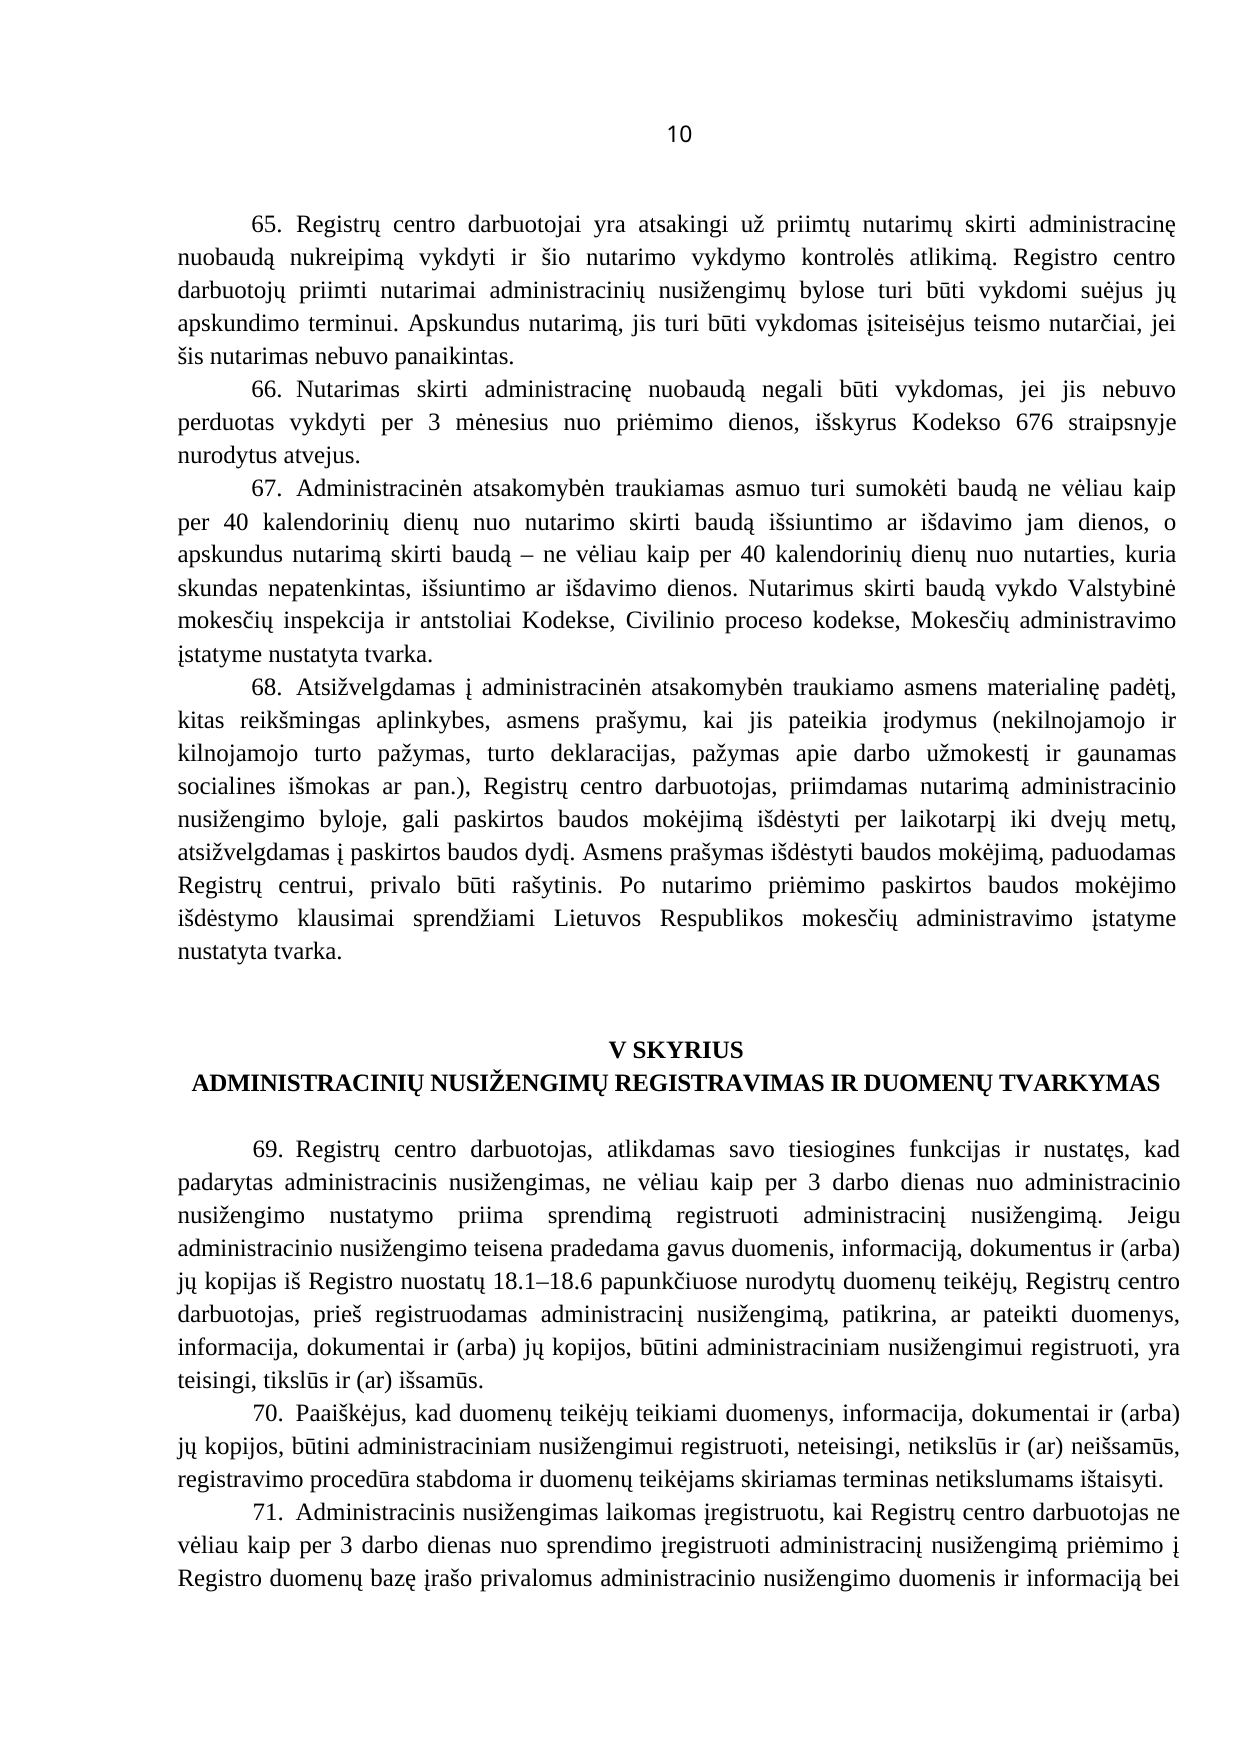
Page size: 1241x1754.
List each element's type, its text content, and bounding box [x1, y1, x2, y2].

text ADMINISTRACINIŲ NUSIŽENGIMŲ REGISTRAVIMAS IR DUOMENŲ TVARKYMAS [177, 1068, 1181, 1097]
text 68. Atsižvelgdamas į administracinėn atsakomybėn traukiamo asmens materialinę padėtį, kitas reikšmingas aplinkybes, asmens prašymu, kai jis pateikia įrodymus (nekilnojamojo ir kilnojamojo turto pažymas, turto deklaracijas, pažymas apie darbo užmokestį ir gaunamas socialines išmokas ar pan.), Registrų centro darbuotojas, priimdamas nutarimą administracinio nusižengimo byloje, gali paskirtos baudos mokėjimą išdėstyti per laikotarpį iki dvejų metų, atsižvelgdamas į paskirtos baudos dydį. Asmens prašymas išdėstyti baudos mokėjimą, paduodamas Registrų centrui, privalo būti rašytinis. Po nutarimo priėmimo paskirtos baudos mokėjimo išdėstymo klausimai sprendžiami Lietuvos Respublikos mokesčių administravimo įstatyme nustatyta tvarka. [177, 672, 1177, 964]
text 66. Nutarimas skirti administracinę nuobaudą negali būti vykdomas, jei jis nebuvo perduotas vykdyti per 3 mėnesius nuo priėmimo dienos, išskyrus Kodekso 676 straipsnyje nurodytus atvejus. [177, 374, 1177, 469]
text V SKYRIUS [177, 1035, 1181, 1064]
text 71. Administracinis nusižengimas laikomas įregistruotu, kai Registrų centro darbuotojas ne vėliau kaip per 3 darbo dienas nuo sprendimo įregistruoti administracinį nusižengimą priėmimo į Registro duomenų bazę įrašo privalomus administracinio nusižengimo duomenis ir informaciją bei [177, 1497, 1181, 1592]
text 65. Registrų centro darbuotojai yra atsakingi už priimtų nutarimų skirti administracinę nuobaudą nukreipimą vykdyti ir šio nutarimo vykdymo kontrolės atlikimą. Registro centro darbuotojų priimti nutarimai administracinių nusižengimų bylose turi būti vykdomi suėjus jų apskundimo terminui. Apskundus nutarimą, jis turi būti vykdomas įsiteisėjus teismo nutarčiai, jei šis nutarimas nebuvo panaikintas. [177, 209, 1177, 370]
text 70. Paaiškėjus, kad duomenų teikėjų teikiami duomenys, informacija, dokumentai ir (arba) jų kopijos, būtini administraciniam nusižengimui registruoti, neteisingi, netikslūs ir (ar) neišsamūs, registravimo procedūra stabdoma ir duomenų teikėjams skiriamas terminas netikslumams ištaisyti. [177, 1398, 1181, 1493]
text 69. Registrų centro darbuotojas, atlikdamas savo tiesiogines funkcijas ir nustatęs, kad padarytas administracinis nusižengimas, ne vėliau kaip per 3 darbo dienas nuo administracinio nusižengimo nustatymo priima sprendimą registruoti administracinį nusižengimą. Jeigu administracinio nusižengimo teisena pradedama gavus duomenis, informaciją, dokumentus ir (arba) jų kopijas iš Registro nuostatų 18.1–18.6 papunkčiuose nurodytų duomenų teikėjų, Registrų centro darbuotojas, prieš registruodamas administracinį nusižengimą, patikrina, ar pateikti duomenys, informacija, dokumentai ir (arba) jų kopijos, būtini administraciniam nusižengimui registruoti, yra teisingi, tikslūs ir (ar) išsamūs. [177, 1134, 1181, 1394]
text 67. Administracinėn atsakomybėn traukiamas asmuo turi sumokėti baudą ne vėliau kaip per 40 kalendorinių dienų nuo nutarimo skirti baudą išsiuntimo ar išdavimo jam dienos, o apskundus nutarimą skirti baudą – ne vėliau kaip per 40 kalendorinių dienų nuo nutarties, kuria skundas nepatenkintas, išsiuntimo ar išdavimo dienos. Nutarimus skirti baudą vykdo Valstybinė mokesčių inspekcija ir antstoliai Kodekse, Civilinio proceso kodekse, Mokesčių administravimo įstatyme nustatyta tvarka. [177, 473, 1177, 667]
